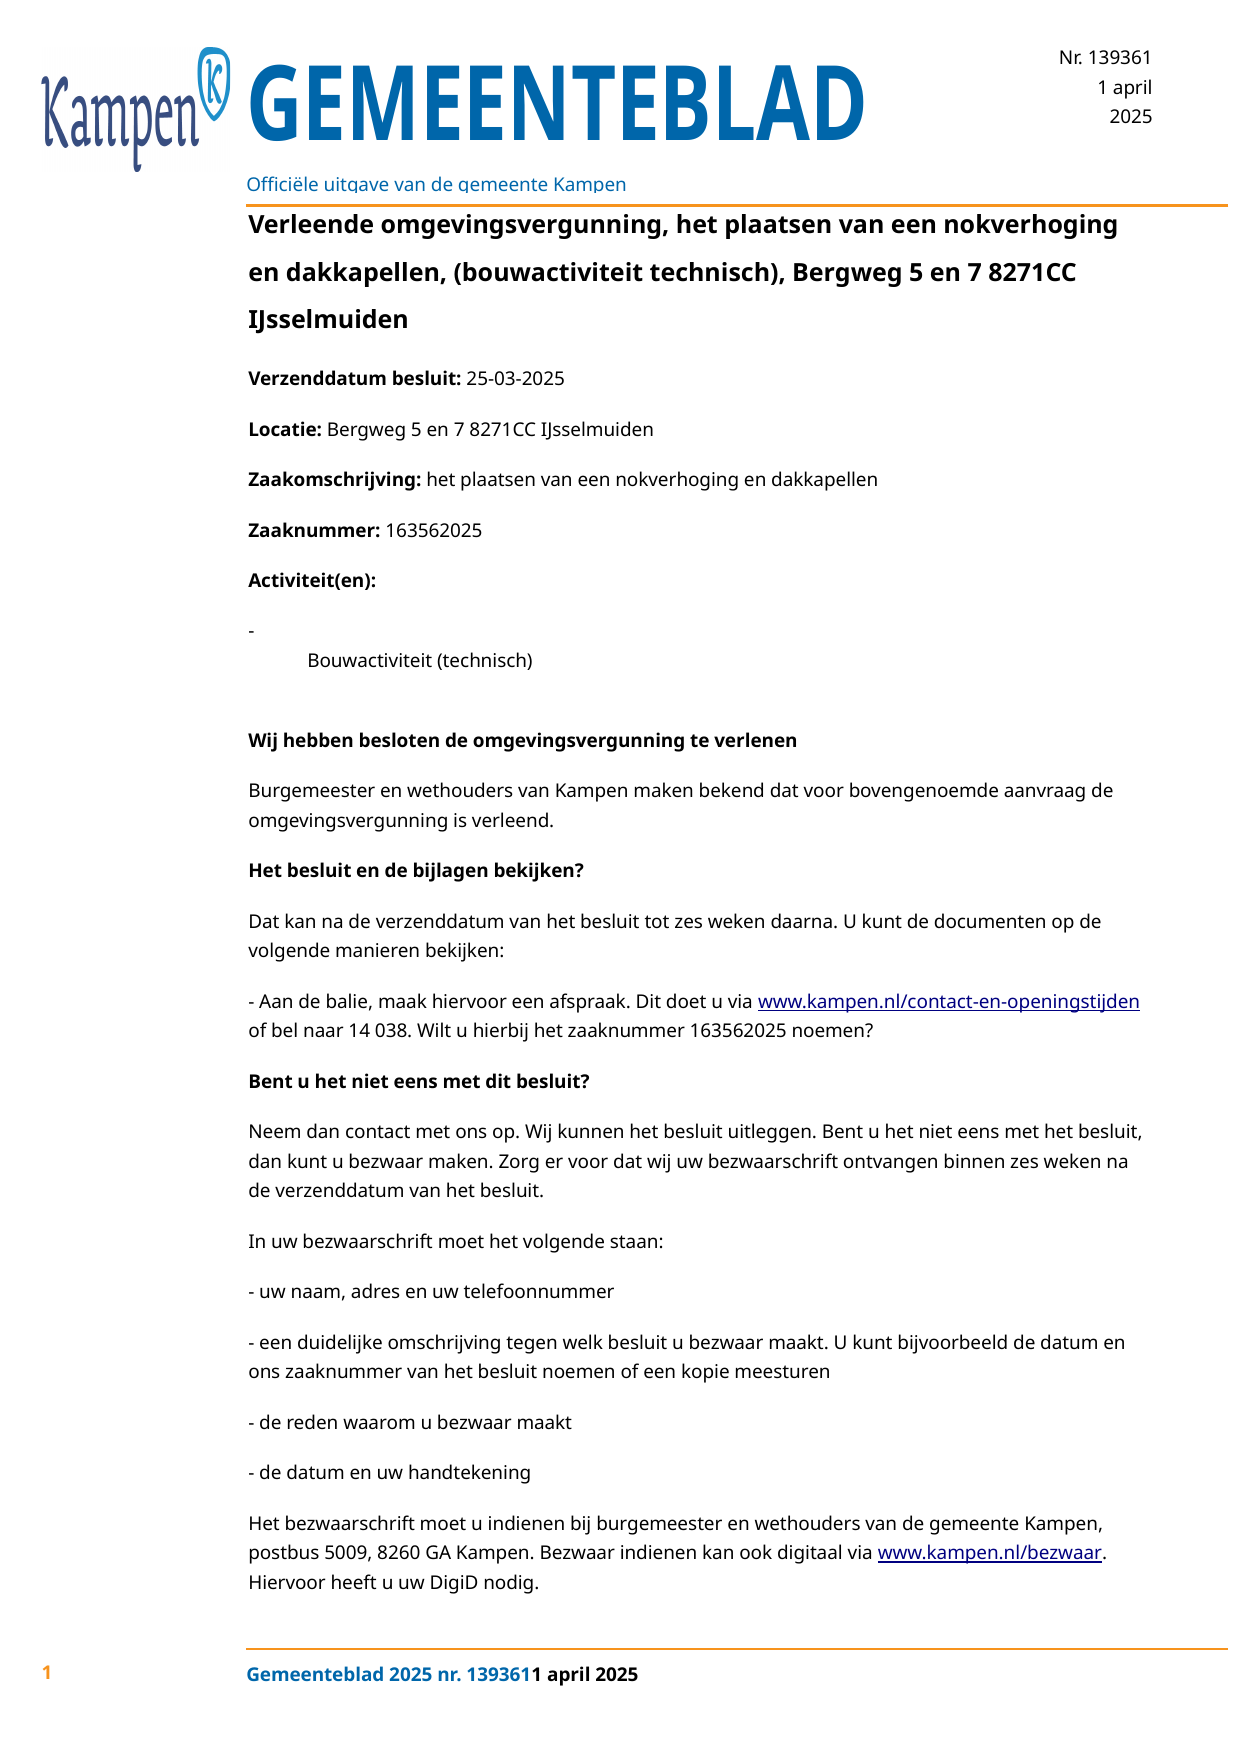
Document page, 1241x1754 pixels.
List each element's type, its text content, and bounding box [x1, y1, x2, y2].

text Verleende omgevingsvergunning, het plaatsen van een nokverhoging en dakkapellen, (bouwactiviteit technisch), Bergweg 5 en 7 8271CC IJsselmuiden [248, 207, 1152, 336]
text Burgemeester en wethouders van Kampen maken bekend dat voor bovengenoemde aanvraag de omgevingsvergunning is verleend. [248, 778, 1152, 833]
text Het besluit en de bijlagen bekijken? [248, 858, 1152, 883]
text Het bezwaarschrift moet u indienen bij burgemeester en wethouders van de gemeente Kampen, postbus 5009, 8260 GA Kampen. Bezwaar indienen kan ook digitaal via www.kampen.nl/bezwaar. Hiervoor heeft u uw DigiD nodig. [248, 1510, 1152, 1594]
text Zaakomschrijving: het plaatsen van een nokverhoging en dakkapellen [248, 466, 1152, 492]
text Neem dan contact met ons op. Wij kunnen het besluit uitleggen. Bent u het niet eens met het besluit, dan kunt u bezwaar maken. Zorg er voor dat wij uw bezwaarschrift ontvangen binnen zes weken na de verzenddatum van het besluit. [248, 1118, 1152, 1203]
text Locatie: Bergweg 5 en 7 8271CC IJsselmuiden [248, 416, 1152, 442]
text - een duidelijke omschrijving tegen welk besluit u bezwaar maakt. U kunt bijvoorbeeld de datum en ons zaaknummer van het besluit noemen of een kopie meesturen [248, 1329, 1152, 1384]
text Dat kan na de verzenddatum van het besluit tot zes weken daarna. U kunt de documenten op de volgende manieren bekijken: [248, 908, 1152, 963]
text - de reden waarom u bezwaar maakt [248, 1409, 1152, 1434]
text Activiteit(en): [248, 567, 1152, 593]
text - uw naam, adres en uw telefoonnummer [248, 1278, 1152, 1304]
text Bent u het niet eens met dit besluit? [248, 1068, 1152, 1094]
picture [41, 47, 231, 172]
text Zaaknummer: 163562025 [248, 517, 1152, 542]
text Verzenddatum besluit: 25-03-2025 [248, 366, 1152, 391]
list Bouwactiviteit (technisch) [248, 647, 1152, 673]
text - de datum en uw handtekening [248, 1459, 1152, 1485]
text In uw bezwaarschrift moet het volgende staan: [248, 1228, 1152, 1254]
text Wij hebben besloten de omgevingsvergunning te verlenen [248, 727, 1152, 753]
text - Aan de balie, maak hiervoor een afspraak. Dit doet u via www.kampen.nl/contact-en-openingstijden of bel naar 14 038. Wilt u hierbij het zaaknummer 163562025 noemen? [248, 988, 1152, 1043]
